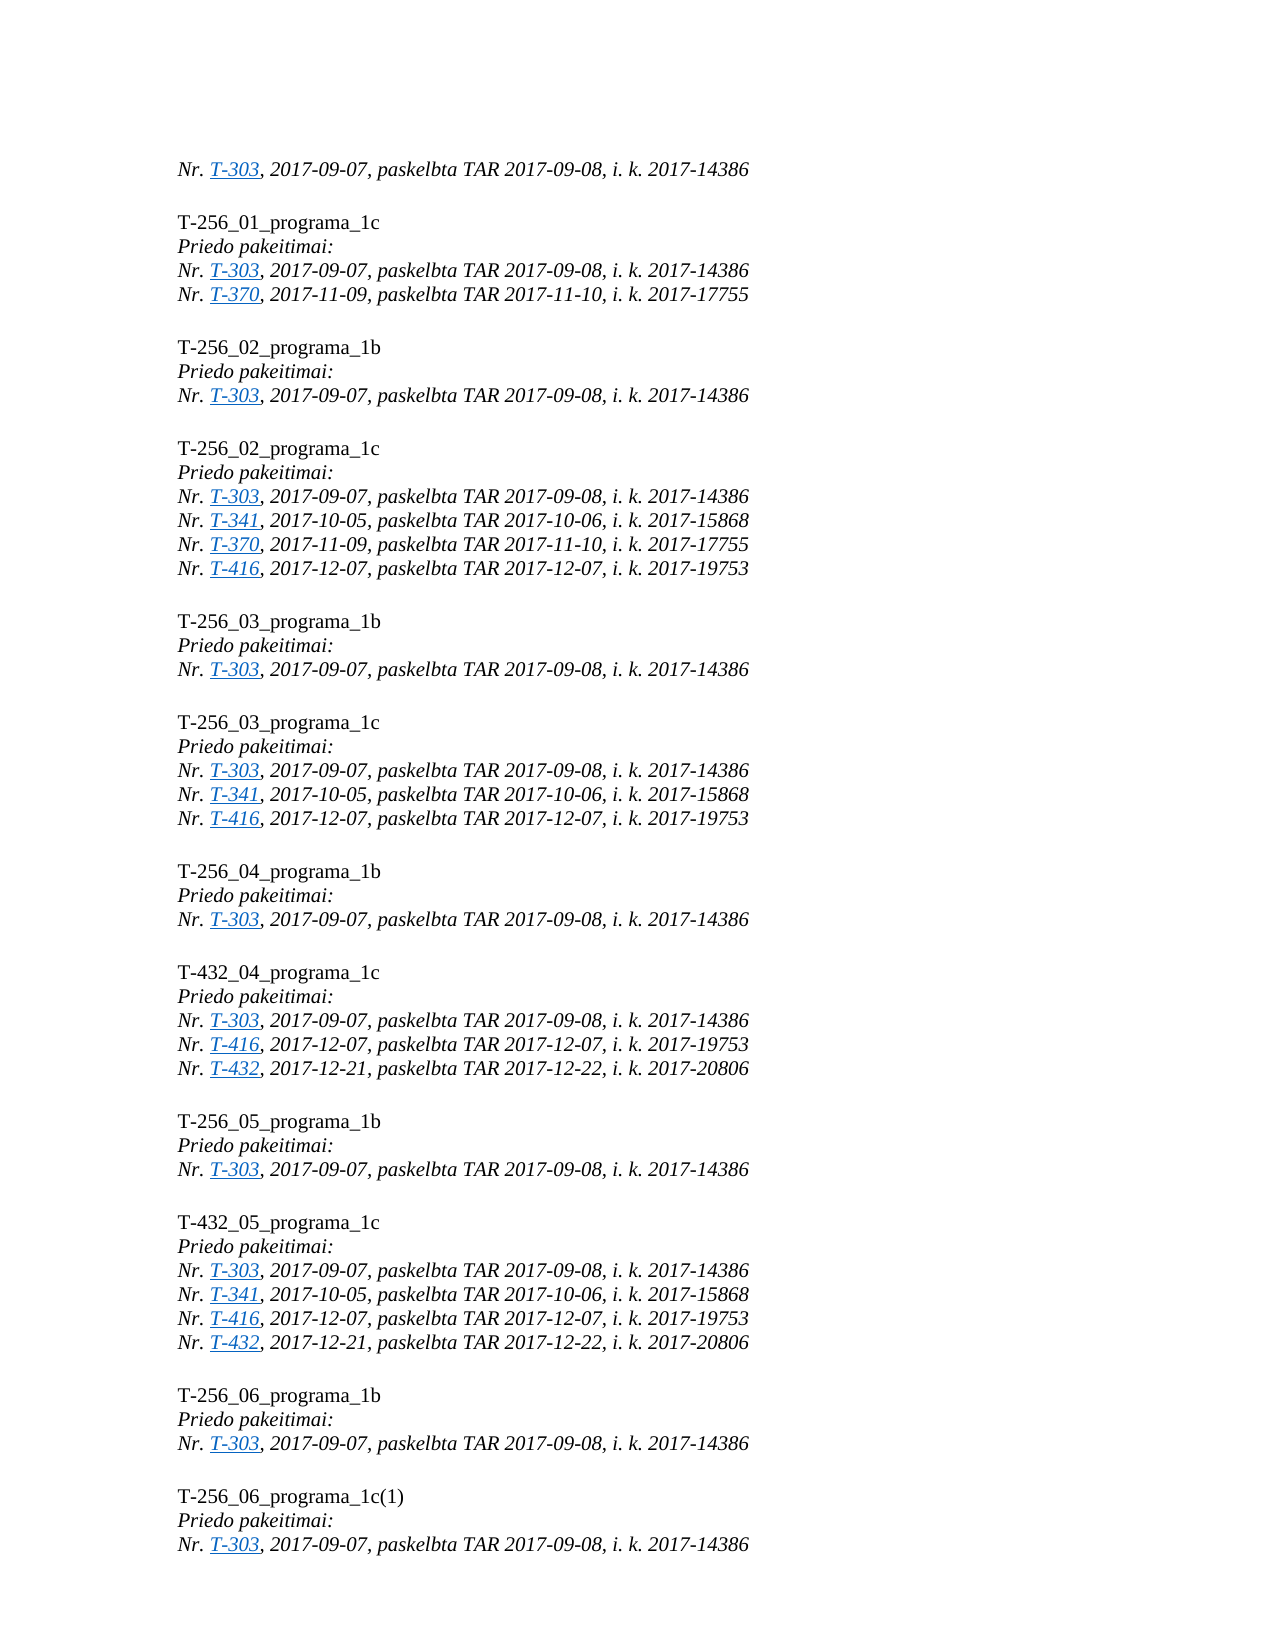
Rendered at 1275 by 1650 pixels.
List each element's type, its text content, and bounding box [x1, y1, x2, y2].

text Nr. T-303, 2017-09-07, paskelbta TAR 2017-09-08, i. k. 2017-14386 [177, 258, 1216, 282]
text T-256_02_programa_1b [177, 335, 1216, 359]
text Nr. T-303, 2017-09-07, paskelbta TAR 2017-09-08, i. k. 2017-14386 [177, 1532, 1216, 1556]
text T-256_03_programa_1c [177, 710, 1216, 734]
text Nr. T-303, 2017-09-07, paskelbta TAR 2017-09-08, i. k. 2017-14386 [177, 1258, 1216, 1282]
text T-256_06_programa_1b [177, 1383, 1216, 1407]
text Nr. T-303, 2017-09-07, paskelbta TAR 2017-09-08, i. k. 2017-14386 [177, 657, 1216, 681]
text Priedo pakeitimai: [177, 883, 1216, 907]
text Nr. T-303, 2017-09-07, paskelbta TAR 2017-09-08, i. k. 2017-14386 [177, 1157, 1216, 1181]
text T-256_04_programa_1b [177, 859, 1216, 883]
text Priedo pakeitimai: [177, 234, 1216, 258]
text Priedo pakeitimai: [177, 984, 1216, 1008]
text Nr. T-341, 2017-10-05, paskelbta TAR 2017-10-06, i. k. 2017-15868 [177, 508, 1216, 532]
text T-432_05_programa_1c [177, 1210, 1216, 1234]
text T-256_03_programa_1b [177, 609, 1216, 633]
text Nr. T-432, 2017-12-21, paskelbta TAR 2017-12-22, i. k. 2017-20806 [177, 1330, 1216, 1354]
text Priedo pakeitimai: [177, 734, 1216, 758]
text Nr. T-416, 2017-12-07, paskelbta TAR 2017-12-07, i. k. 2017-19753 [177, 806, 1216, 830]
text Priedo pakeitimai: [177, 1407, 1216, 1431]
text Nr. T-303, 2017-09-07, paskelbta TAR 2017-09-08, i. k. 2017-14386 [177, 383, 1216, 407]
text T-256_05_programa_1b [177, 1109, 1216, 1133]
text Nr. T-370, 2017-11-09, paskelbta TAR 2017-11-10, i. k. 2017-17755 [177, 282, 1216, 306]
text Nr. T-370, 2017-11-09, paskelbta TAR 2017-11-10, i. k. 2017-17755 [177, 532, 1216, 556]
text Priedo pakeitimai: [177, 460, 1216, 484]
text Nr. T-416, 2017-12-07, paskelbta TAR 2017-12-07, i. k. 2017-19753 [177, 1306, 1216, 1330]
text Nr. T-341, 2017-10-05, paskelbta TAR 2017-10-06, i. k. 2017-15868 [177, 782, 1216, 806]
text Priedo pakeitimai: [177, 633, 1216, 657]
text Nr. T-416, 2017-12-07, paskelbta TAR 2017-12-07, i. k. 2017-19753 [177, 556, 1216, 580]
text T-432_04_programa_1c [177, 960, 1216, 984]
text T-256_06_programa_1c(1) [177, 1484, 1216, 1508]
text Priedo pakeitimai: [177, 1508, 1216, 1532]
text Priedo pakeitimai: [177, 1234, 1216, 1258]
text Nr. T-303, 2017-09-07, paskelbta TAR 2017-09-08, i. k. 2017-14386 [177, 1431, 1216, 1455]
text Nr. T-432, 2017-12-21, paskelbta TAR 2017-12-22, i. k. 2017-20806 [177, 1056, 1216, 1080]
text T-256_01_programa_1c [177, 210, 1216, 234]
text Priedo pakeitimai: [177, 359, 1216, 383]
text Nr. T-303, 2017-09-07, paskelbta TAR 2017-09-08, i. k. 2017-14386 [177, 907, 1216, 931]
text Nr. T-341, 2017-10-05, paskelbta TAR 2017-10-06, i. k. 2017-15868 [177, 1282, 1216, 1306]
text Nr. T-303, 2017-09-07, paskelbta TAR 2017-09-08, i. k. 2017-14386 [177, 1008, 1216, 1032]
text T-256_02_programa_1c [177, 436, 1216, 460]
text Nr. T-303, 2017-09-07, paskelbta TAR 2017-09-08, i. k. 2017-14386 [177, 758, 1216, 782]
text Nr. T-303, 2017-09-07, paskelbta TAR 2017-09-08, i. k. 2017-14386 [177, 484, 1216, 508]
text Priedo pakeitimai: [177, 1133, 1216, 1157]
text Nr. T-303, 2017-09-07, paskelbta TAR 2017-09-08, i. k. 2017-14386 [177, 157, 1216, 181]
text Nr. T-416, 2017-12-07, paskelbta TAR 2017-12-07, i. k. 2017-19753 [177, 1032, 1216, 1056]
